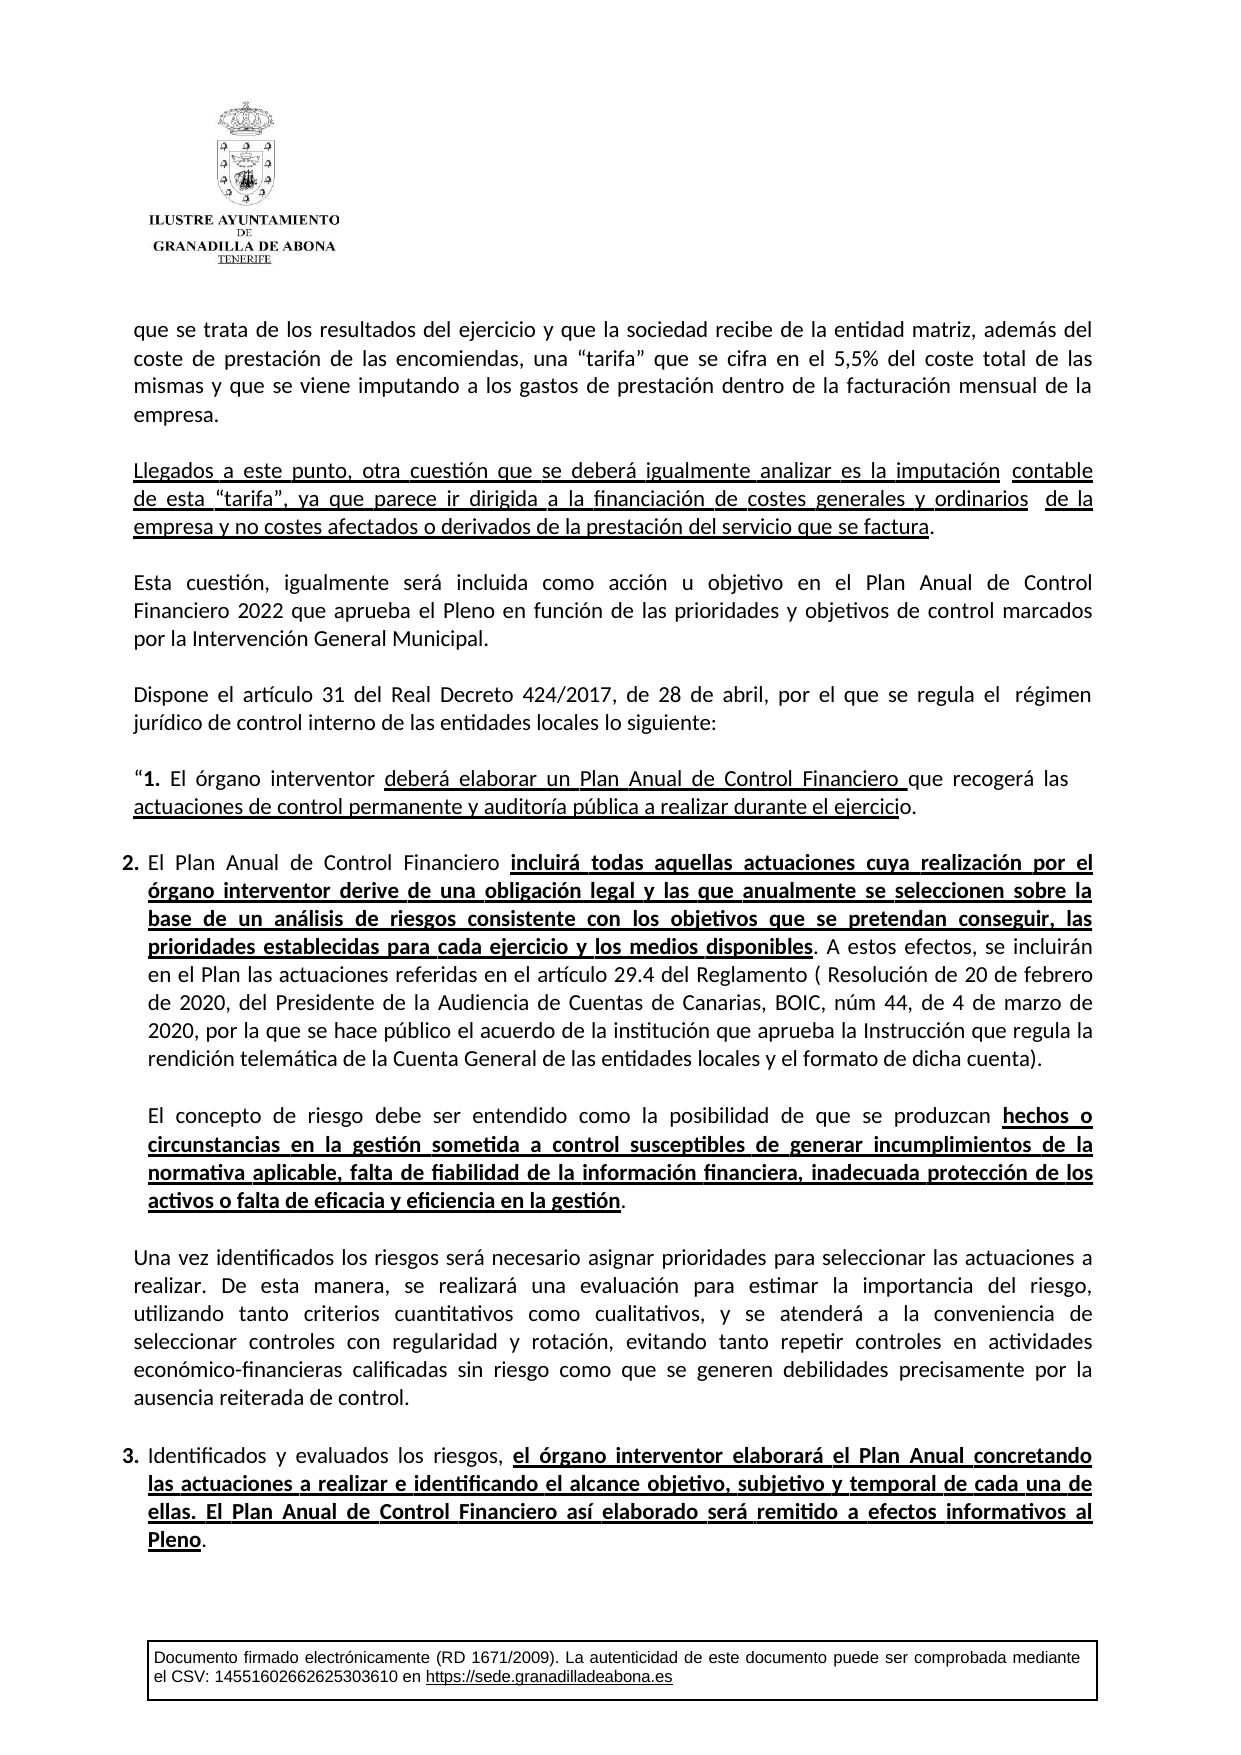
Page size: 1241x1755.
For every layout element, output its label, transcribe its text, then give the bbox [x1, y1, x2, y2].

text Llegados a este punto, otra cuestión que se deberá igualmente analizar es la imputación contable de esta “tarifa”, ya que parece ir dirigida a la financiación de costes generales y ordinarios de la empresa y no costes afectados o derivados de la prestación del servicio que se factura. [133, 456, 1093, 540]
text normativa aplicable, falta de fiabilidad de la información financiera, inadecuada protección de los [148, 1157, 1093, 1182]
list Identificados y evaluados los riesgos, el órgano interventor elaborará el Plan Anual concretando las actuaciones a realizar e identificando el alcance objetivo, subjetivo y temporal de cada una de ellas. El Plan Anual de Control Financiero así elaborado será remitido a efectos informativos al Pleno. [133, 1441, 1093, 1553]
list El Plan Anual de Control Financiero incluirá todas aquellas actuaciones cuya realización por el órgano interventor derive de una obligación legal y las que anualmente se seleccionen sobre la base de un análisis de riesgos consistente con los objetivos que se pretendan conseguir, las prioridades establecidas para cada ejercicio y los medios disponibles. A estos efectos, se incluirán en el Plan las actuaciones referidas en el artículo 29.4 del Reglamento ( Resolución de 20 de febrero de 2020, del Presidente de la Audiencia de Cuentas de Canarias, BOIC, núm 44, de 4 de marzo de 2020, por la que se hace público el acuerdo de la institución que aprueba la Instrucción que regula la rendición telemática de la Cuenta General de las entidades locales y el formato de dicha cuenta). [133, 848, 1093, 1072]
text Una vez identificados los riesgos será necesario asignar prioridades para seleccionar las actuaciones a realizar. De esta manera, se realizará una evaluación para estimar la importancia del riesgo, utilizando tanto criterios cuantitativos como cualitativos, y se atenderá a la conveniencia de seleccionar controles con regularidad y rotación, evitando tanto repetir controles en actividades económico-financieras calificadas sin riesgo como que se generen debilidades precisamente por la ausencia reiterada de control. [133, 1243, 1093, 1411]
text activos o falta de eficacia y eficiencia en la gestión. [148, 1185, 1093, 1214]
text “1. El órgano interventor deberá elaborar un Plan Anual de Control Financiero que recogerá las actuaciones de control permanente y auditoría pública a realizar durante el ejercicio. [133, 764, 1090, 820]
text Dispone el artículo 31 del Real Decreto 424/2017, de 28 de abril, por el que se regula el régimen jurídico de control interno de las entidades locales lo siguiente: [133, 680, 1093, 736]
text El concepto de riesgo debe ser entendido como la posibilidad de que se produzcan hechos o circunstancias en la gestión sometida a control susceptibles de generar incumplimientos de la [148, 1102, 1093, 1154]
text que se trata de los resultados del ejercicio y que la sociedad recibe de la entidad matriz, además del coste de prestación de las encomiendas, una “tarifa” que se cifra en el 5,5% del coste total de las mismas y que se viene imputando a los gastos de prestación dentro de la facturación mensual de la empresa. [133, 316, 1093, 428]
text Esta cuestión, igualmente será incluida como acción u objetivo en el Plan Anual de Control Financiero 2022 que aprueba el Pleno en función de las prioridades y objetivos de control marcados por la Intervención General Municipal. [133, 568, 1093, 652]
